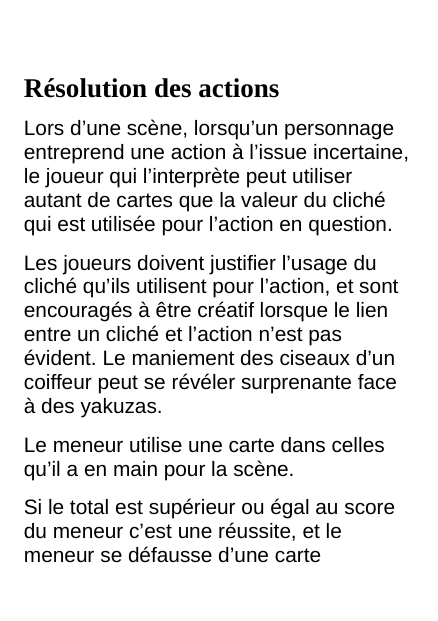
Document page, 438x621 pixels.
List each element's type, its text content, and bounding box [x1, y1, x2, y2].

text Le meneur utilise une carte dans celles qu’il a en main pour la scène. [24, 433, 413, 481]
text Lors d’une scène, lorsqu’un personnage entreprend une action à l’issue incertaine, le joueur qui l’interprète peut utiliser autant de cartes que la valeur du cliché qui est utilisée pour l’action en question. [24, 116, 413, 236]
text Si le total est supérieur ou égal au score du meneur c’est une réussite, et le meneur se défausse d’une carte [24, 495, 413, 567]
text Les joueurs doivent justifier l’usage du cliché qu’ils utilisent pour l’action, et sont encouragés à être créatif lorsque le lien entre un cliché et l’action n’est pas évident. Le maniement des ciseaux d’un coiffeur peut se révéler surprenante face à des yakuzas. [24, 250, 413, 418]
subtitle Résolution des actions [24, 72, 413, 103]
